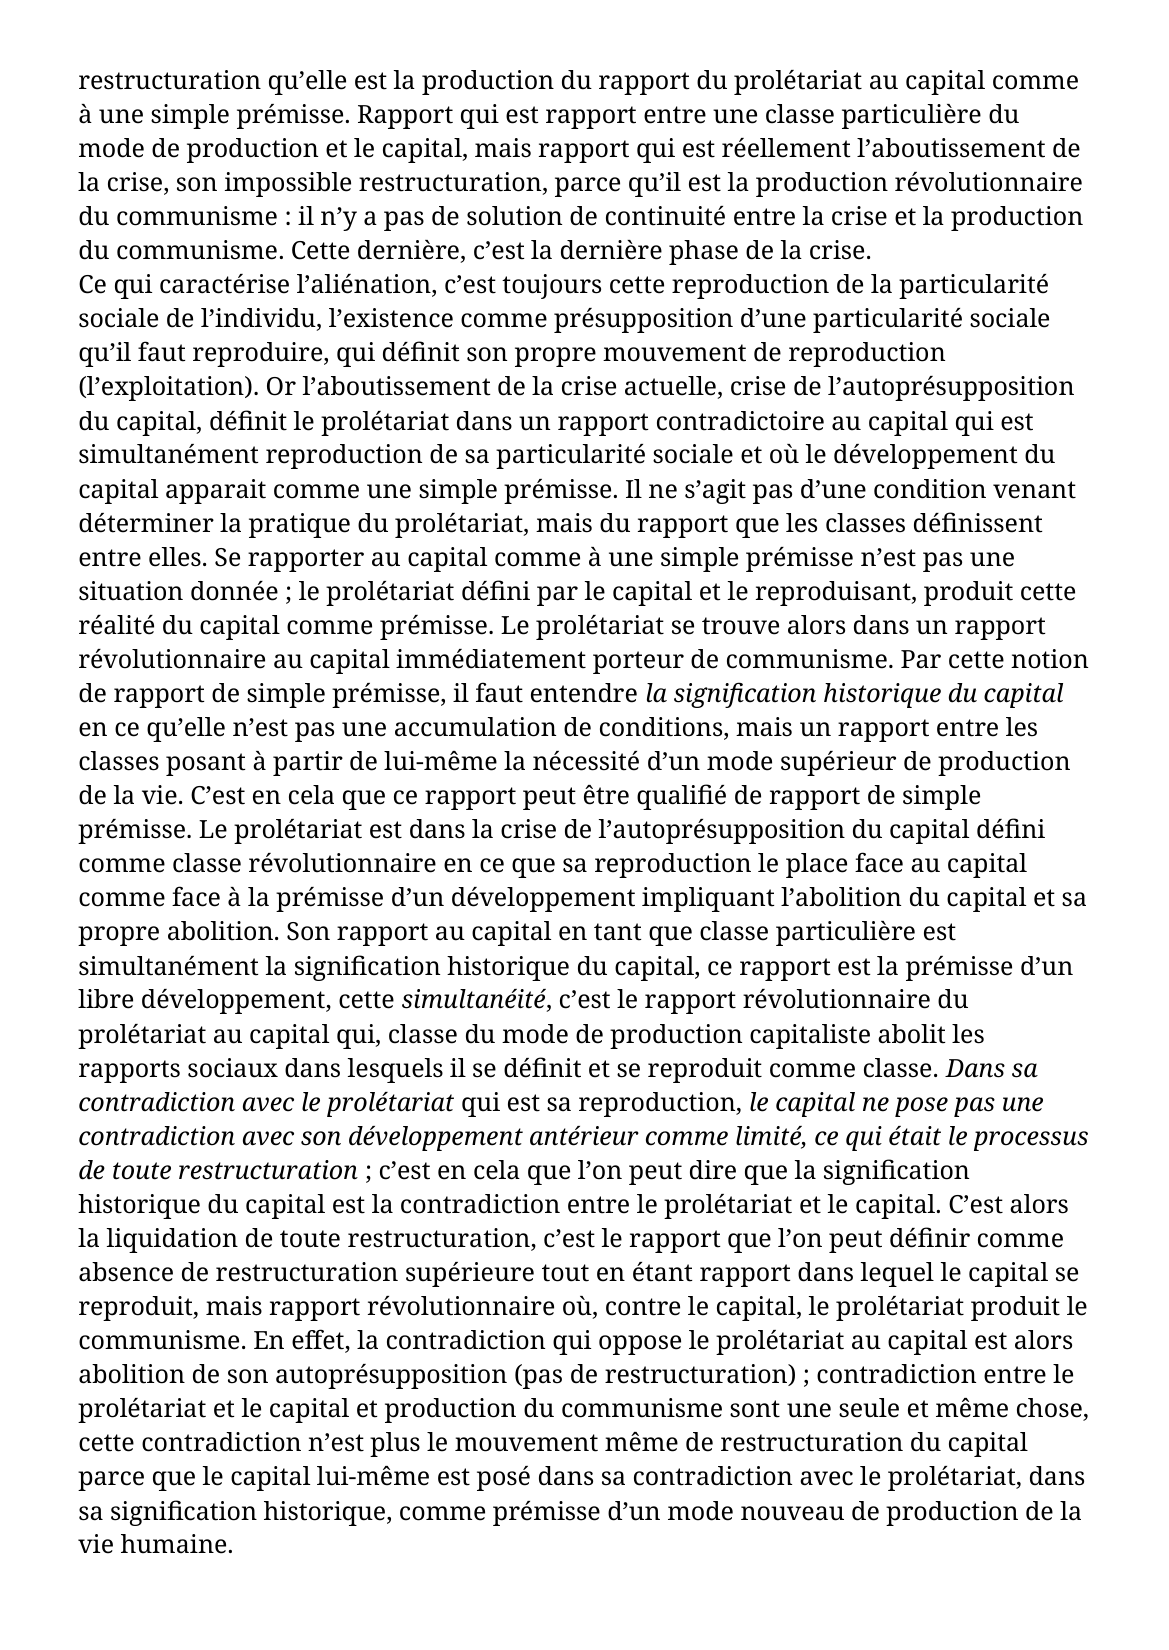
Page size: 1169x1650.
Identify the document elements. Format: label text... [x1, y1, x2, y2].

text L’impossible restructuration, c’est le rapport du prolétariat au capital comme une simple prémisse. Cependant, si l’impossible restructuration n’est pas donnée d’emblée avec le début de la crise, elle n’est pas non plus un hasard final. Ce qui est « donné », c’est le développement antérieur du capital et à partir de là le mouvement général de tentative de restructuration dans la crise. C’est parce que dans sa deuxième phase, la crise de la présupposition du capital est la liquidation de toute restructuration qu’elle est la production du rapport du prolétariat au capital comme à une simple prémisse. Rapport qui est rapport entre une classe particulière du mode de production et le capital, mais rapport qui est réellement l’aboutissement de la crise, son impossible restructuration, parce qu’il est la production révolutionnaire du communisme : il n’y a pas de solution de continuité entre la crise et la production du communisme. Cette dernière, c’est la dernière phase de la crise. [78, 62, 1091, 267]
text Ce qui caractérise l’aliénation, c’est toujours cette reproduction de la particularité sociale de l’individu, l’existence comme présupposition d’une particularité sociale qu’il faut reproduire, qui définit son propre mouvement de reproduction (l’exploitation). Or l’aboutissement de la crise actuelle, crise de l’autoprésupposition du capital, définit le prolétariat dans un rapport contradictoire au capital qui est simultanément reproduction de sa particularité sociale et où le développement du capital apparait comme une simple prémisse. Il ne s’agit pas d’une condition venant déterminer la pratique du prolétariat, mais du rapport que les classes définissent entre elles. Se rapporter au capital comme à une simple prémisse n’est pas une situation donnée ; le prolétariat défini par le capital et le reproduisant, produit cette réalité du capital comme prémisse. Le prolétariat se trouve alors dans un rapport révolutionnaire au capital immédiatement porteur de communisme. Par cette notion de rapport de simple prémisse, il faut entendre la signification historique du capital en ce qu’elle n’est pas une accumulation de conditions, mais un rapport entre les classes posant à partir de lui-même la nécessité d’un mode supérieur de production de la vie. C’est en cela que ce rapport peut être qualifié de rapport de simple prémisse. Le prolétariat est dans la crise de l’autoprésupposition du capital défini comme classe révolutionnaire en ce que sa reproduction le place face au capital comme face à la prémisse d’un développement impliquant l’abolition du capital et sa propre abolition. Son rapport au capital en tant que classe particulière est simultanément la signification historique du capital, ce rapport est la prémisse d’un libre développement, cette simultanéité, c’est le rapport révolutionnaire du prolétariat au capital qui, classe du mode de production capitaliste abolit les rapports sociaux dans lesquels il se définit et se reproduit comme classe. Dans sa contradiction avec le prolétariat qui est sa reproduction, le capital ne pose pas une contradiction avec son développement antérieur comme limité, ce qui était le processus de toute restructuration ; c’est en cela que l’on peut dire que la signification historique du capital est la contradiction entre le prolétariat et le capital. C’est alors la liquidation de toute restructuration, c’est le rapport que l’on peut définir comme absence de restructuration supérieure tout en étant rapport dans lequel le capital se reproduit, mais rapport révolutionnaire où, contre le capital, le prolétariat produit le communisme. En effet, la contradiction qui oppose le prolétariat au capital est alors abolition de son autoprésupposition (pas de restructuration) ; contradiction entre le prolétariat et le capital et production du communisme sont une seule et même chose, cette contradiction n’est plus le mouvement même de restructuration du capital parce que le capital lui-même est posé dans sa contradiction avec le prolétariat, dans sa signification historique, comme prémisse d’un mode nouveau de production de la vie humaine. [78, 267, 1091, 1561]
